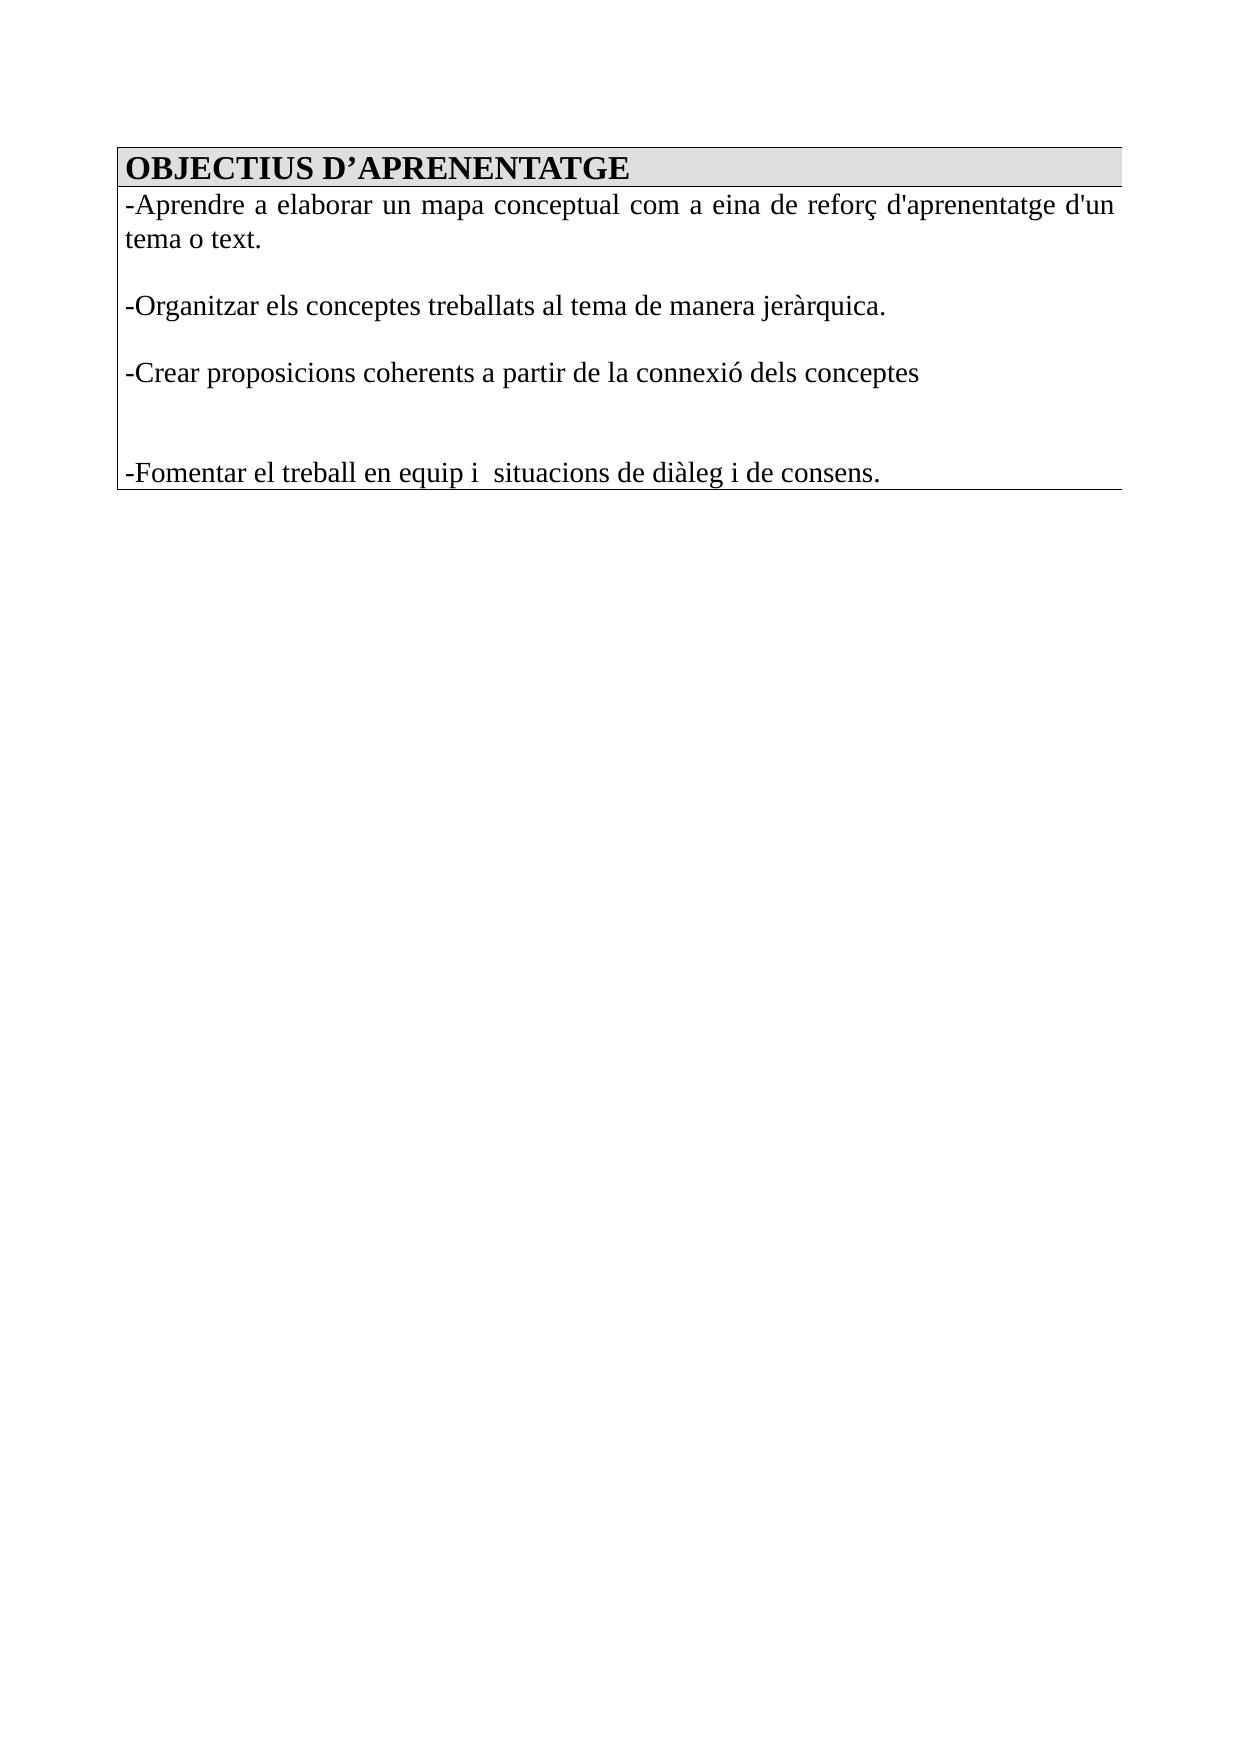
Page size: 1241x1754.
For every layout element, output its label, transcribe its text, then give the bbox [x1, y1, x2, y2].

table_header OBJECTIUS D’APRENENTATGE [118, 148, 1122, 186]
table_cell -Aprendre a elaborar un mapa conceptual com a eina de reforç d'aprenentatge d'un tema o text. -Organitzar els conceptes treballats al tema de manera jeràrquica. -Crear proposicions coherents a partir de la connexió dels conceptes -Fomentar el treball en equip i situacions de diàleg i de consens. [118, 187, 1122, 489]
